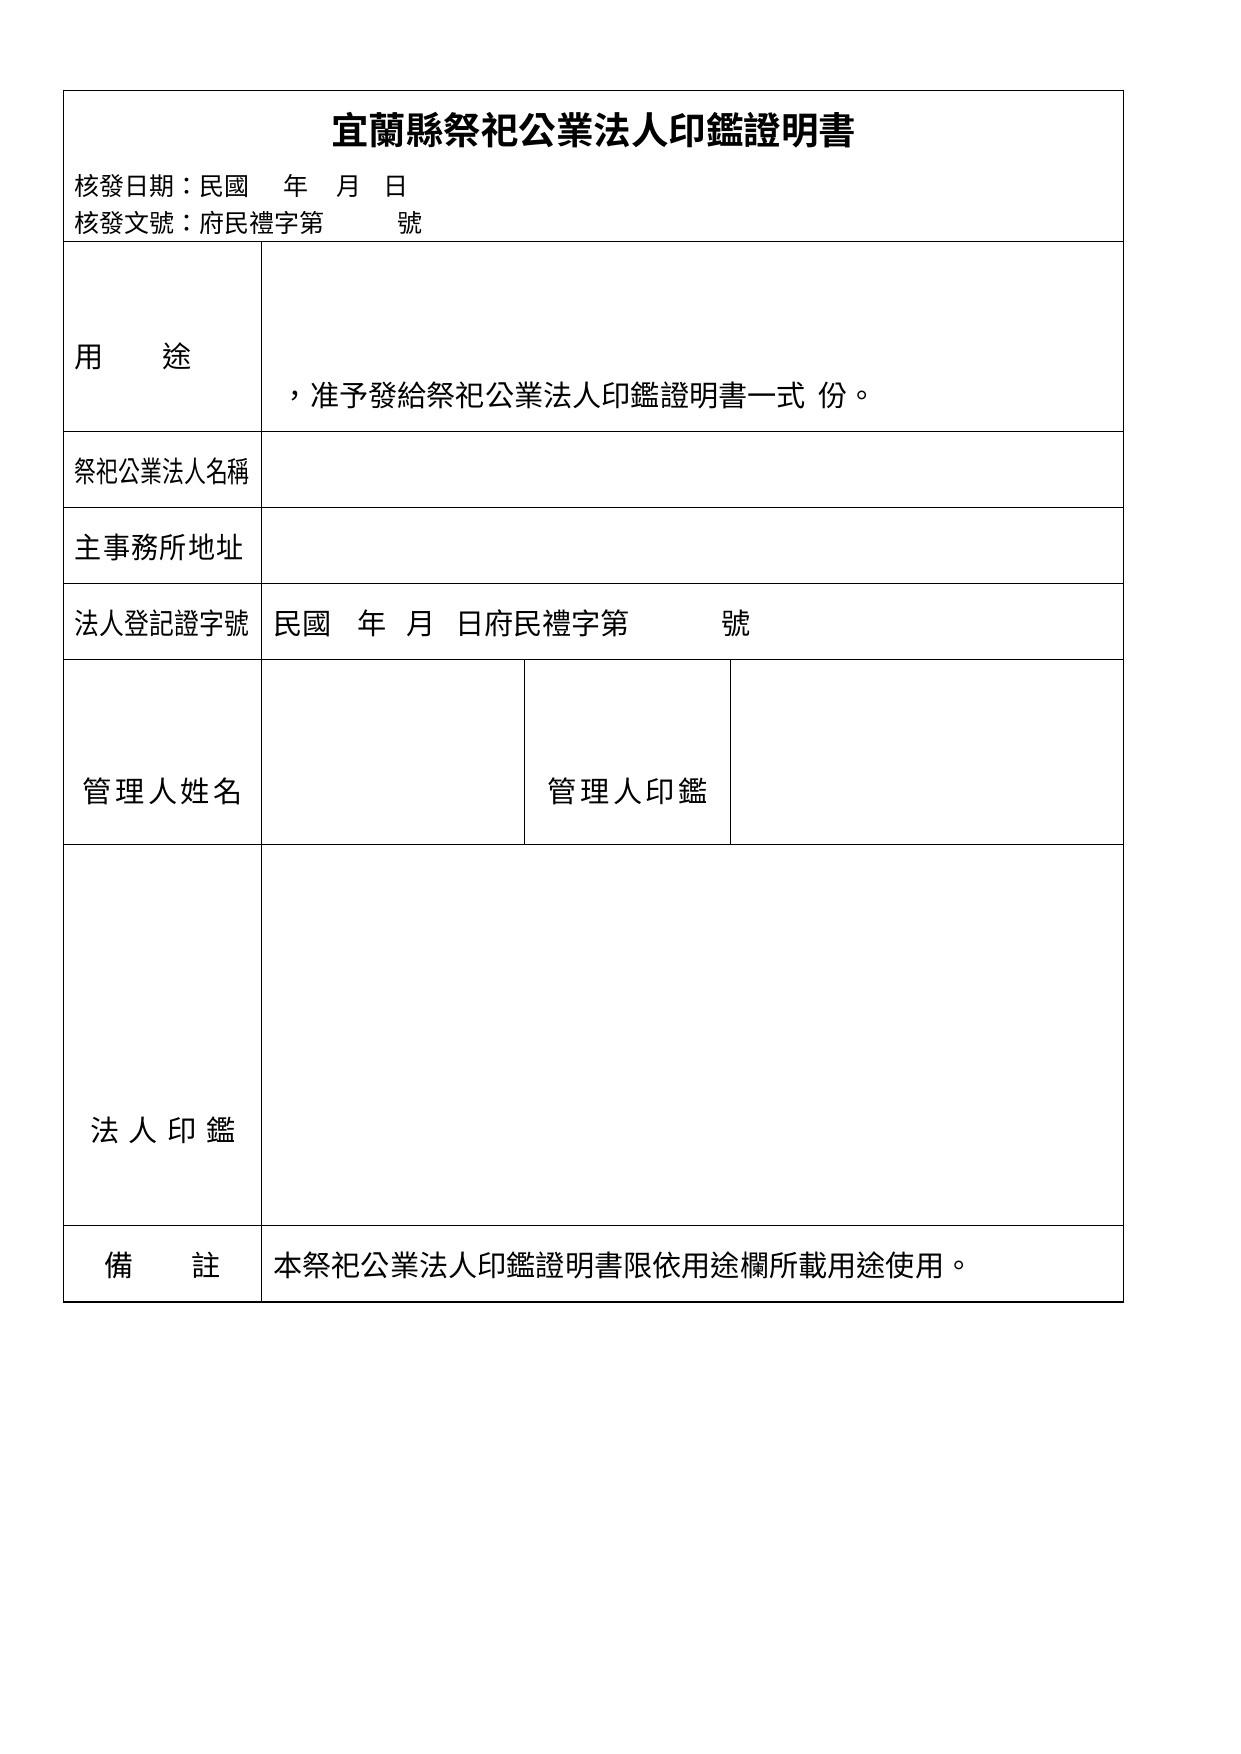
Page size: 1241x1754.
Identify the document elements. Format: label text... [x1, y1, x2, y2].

table_cell [262, 508, 1123, 583]
table_cell 主事務所地址 [64, 508, 261, 583]
table_cell [262, 845, 1123, 1225]
table_cell [731, 660, 1123, 844]
table_cell 祭祀公業法人名稱 [64, 432, 261, 507]
table_cell ，准予發給祭祀公業法人印鑑證明書一式 份。 [262, 242, 1123, 431]
table_header 宜蘭縣祭祀公業法人印鑑證明書 核發日期：民國 年 月 日 核發文號：府民禮字第 號 [64, 91, 1123, 241]
table_cell [262, 432, 1123, 507]
table_cell 民國 年 月 日府民禮字第 號 [262, 584, 1123, 659]
table_cell 法人登記證字號 [64, 584, 261, 659]
table_cell 本祭祀公業法人印鑑證明書限依用途欄所載用途使用。 [262, 1226, 1123, 1301]
table_cell [262, 660, 524, 844]
table_cell 管理人姓名 [64, 660, 261, 844]
table_cell 法人印鑑 [64, 845, 261, 1225]
table_cell 備註 [64, 1226, 261, 1301]
table_cell 用途 [64, 242, 261, 431]
table_cell 管理人印鑑 [525, 660, 730, 844]
